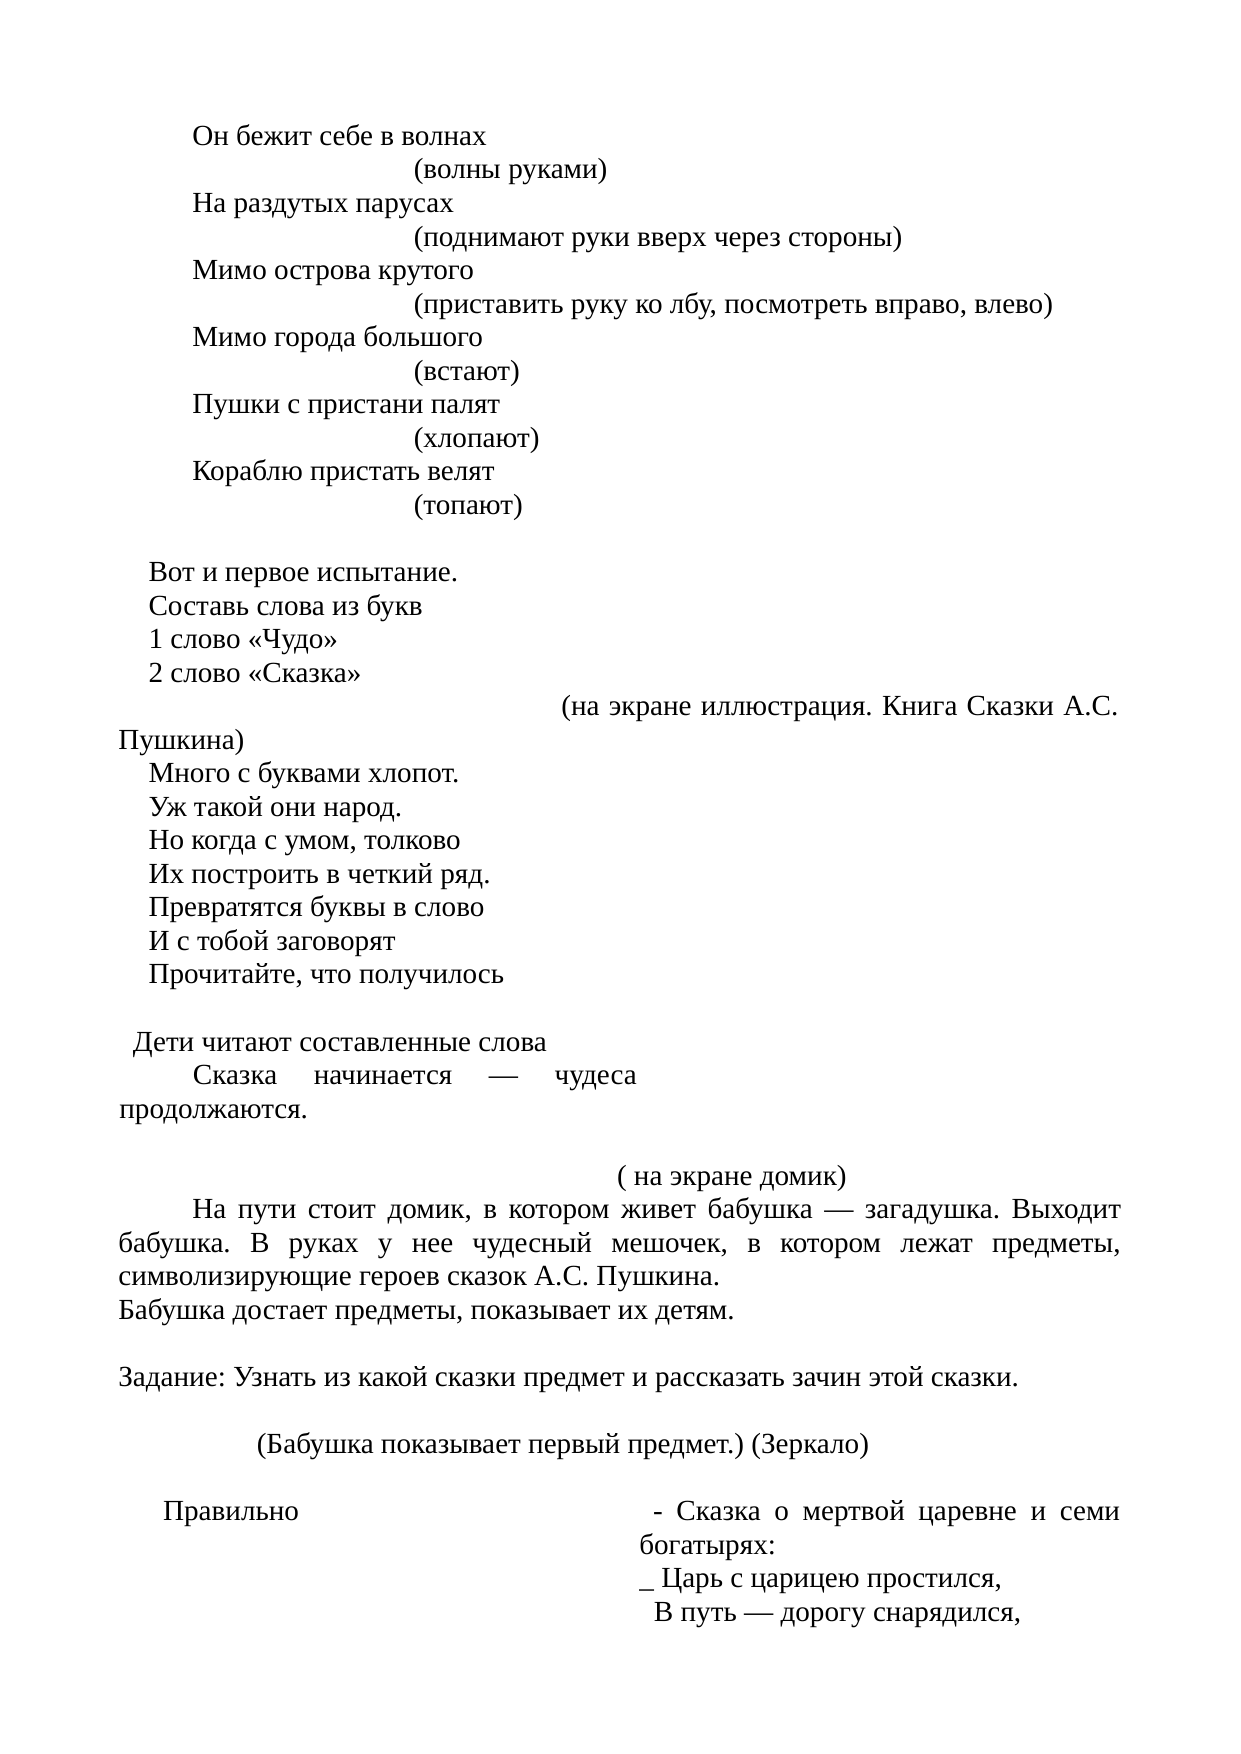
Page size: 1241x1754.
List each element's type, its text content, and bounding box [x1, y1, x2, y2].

table_header [638, 1057, 1122, 1124]
text Дети читают составленные слова [118, 1024, 1122, 1057]
table_header Правильно [118, 1493, 638, 1627]
text (хлопают) [118, 420, 1122, 453]
table_header Вот и первое испытание. Составь слова из букв 1 слово «Чудо» 2 слово «Сказка» [118, 554, 638, 688]
table_header Много с буквами хлопот. Уж такой они народ. Но когда с умом, толково Их построить в четкий ряд. Превратятся буквы в слово И с тобой заговорят [118, 755, 638, 957]
table_header Сказка начинается — чудеса продолжаются. [118, 1057, 638, 1124]
text Кораблю пристать велят [118, 453, 1122, 487]
text На пути стоит домик, в котором живет бабушка — загадушка. Выходит бабушка. В руках у нее чудесный мешочек, в котором лежат предметы, символизирующие героев сказок А.С. Пушкина. [118, 1191, 1122, 1292]
text ( на экране домик) [118, 1158, 1122, 1191]
text (приставить руку ко лбу, посмотреть вправо, влево) [118, 286, 1122, 319]
text (встают) [118, 353, 1122, 386]
text Пушки с пристани палят [118, 386, 1122, 420]
table_cell [638, 957, 1122, 990]
text Мимо города большого [118, 319, 1122, 353]
text Мимо острова крутого [118, 252, 1122, 286]
text Он бежит себе в волнах [118, 118, 1122, 152]
text Бабушка достает предметы, показывает их детям. [118, 1292, 1122, 1326]
text (волны руками) [118, 152, 1122, 185]
text На раздутых парусах [118, 185, 1122, 219]
table_cell Прочитайте, что получилось [118, 957, 638, 990]
text (Бабушка показывает первый предмет.) (Зеркало) [118, 1426, 1122, 1460]
text (топают) [118, 487, 1122, 521]
table_header - Сказка о мертвой царевне и семи богатырях: _ Царь с царицею простился, В путь — дорогу снарядился, [638, 1493, 1122, 1627]
table_header [638, 554, 1122, 688]
text (на экране иллюстрация. Книга Сказки А.С. Пушкина) [118, 688, 1122, 755]
table_header [638, 755, 1122, 957]
text (поднимают руки вверх через стороны) [118, 219, 1122, 252]
text Задание: Узнать из какой сказки предмет и рассказать зачин этой сказки. [118, 1359, 1122, 1393]
